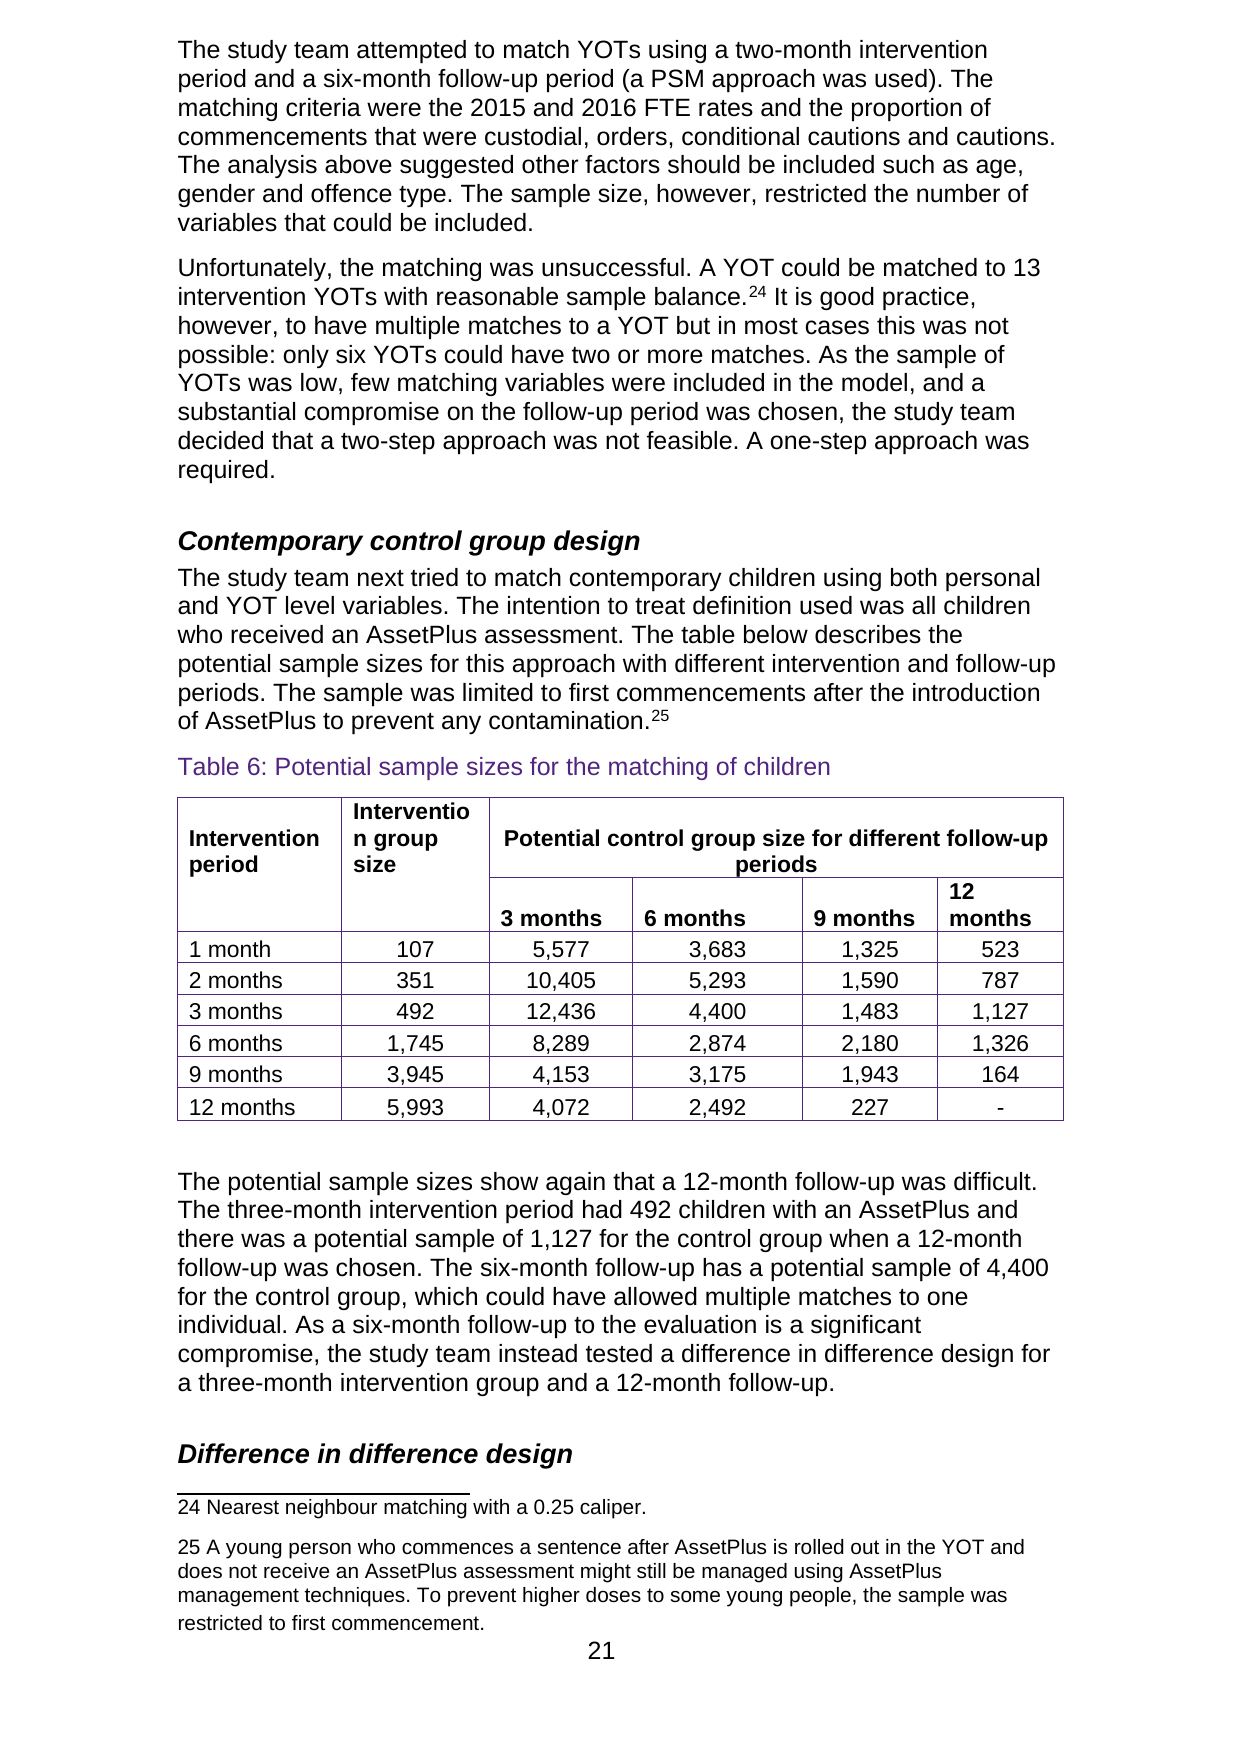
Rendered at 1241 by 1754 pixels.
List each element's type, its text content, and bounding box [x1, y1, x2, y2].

table_cell 3 months [178, 995, 341, 1025]
table_cell 12 months [178, 1088, 341, 1120]
table_cell 227 [803, 1088, 937, 1120]
table_cell 12,436 [490, 995, 632, 1025]
table_cell 6 months [178, 1026, 341, 1056]
table_cell 3,683 [633, 932, 802, 962]
text The potential sample sizes show again that a 12-month follow-up was difficult. The three-month intervention period had 492 children with an AssetPlus and there was a potential sample of 1,127 for the control group when a 12-month follow-up was chosen. The six-month follow-up has a potential sample of 4,400 for the control group, which could have allowed multiple matches to one individual. As a six-month follow-up to the evaluation is a significant compromise, the study team instead tested a difference in difference design for a three-month intervention group and a 12-month follow-up. [177, 1166, 1063, 1396]
table_cell 1 month [178, 932, 341, 962]
table_cell 164 [938, 1057, 1063, 1087]
table_cell 9 months [803, 878, 937, 931]
table_cell 5,293 [633, 963, 802, 993]
table_cell 2,180 [803, 1026, 937, 1056]
table_cell 351 [342, 963, 489, 993]
subtitle Contemporary control group design [177, 525, 1063, 556]
text Table 6: Potential sample sizes for the matching of children [177, 752, 1063, 780]
table_cell 5,993 [342, 1088, 489, 1120]
table_cell 2 months [178, 963, 341, 993]
table_header Intervention group size [342, 798, 489, 877]
table_cell 1,127 [938, 995, 1063, 1025]
table_header Intervention period [178, 798, 341, 877]
table_cell 2,874 [633, 1026, 802, 1056]
table_cell 1,943 [803, 1057, 937, 1087]
table_cell 9 months [178, 1057, 341, 1087]
text The study team attempted to match YOTs using a two-month intervention period and a six-month follow-up period (a PSM approach was used). The matching criteria were the 2015 and 2016 FTE rates and the proportion of commencements that were custodial, orders, conditional cautions and cautions. The analysis above suggested other factors should be included such as age, gender and offence type. The sample size, however, restricted the number of variables that could be included. [177, 35, 1063, 237]
table_cell 12 months [938, 878, 1063, 931]
table_cell 5,577 [490, 932, 632, 962]
text Unfortunately, the matching was unsuccessful. A YOT could be matched to 13 intervention YOTs with reasonable sample balance. It is good practice, however, to have multiple matches to a YOT but in most cases this was not possible: only six YOTs could have two or more matches. As the sample of YOTs was low, few matching variables were included in the model, and a substantial compromise on the follow-up period was chosen, the study team decided that a two-step approach was not feasible. A one-step approach was required. [177, 253, 1063, 483]
table_cell 1,326 [938, 1026, 1063, 1056]
table_cell 4,400 [633, 995, 802, 1025]
table_cell 107 [342, 932, 489, 962]
table_cell 1,325 [803, 932, 937, 962]
table_cell [178, 877, 341, 931]
table_cell 1,745 [342, 1026, 489, 1056]
table_cell 8,289 [490, 1026, 632, 1056]
table_cell 3 months [490, 878, 632, 931]
table_cell 3,945 [342, 1057, 489, 1087]
text A young person who commences a sentence after AssetPlus is rolled out in the YOT and does not receive an AssetPlus assessment might still be managed using AssetPlus management techniques. To prevent higher doses to some young people, the sample was restricted to first commencement. [177, 1535, 1063, 1636]
table_cell 1,590 [803, 963, 937, 993]
table_cell 4,153 [490, 1057, 632, 1087]
table_cell 523 [938, 932, 1063, 962]
table_cell 10,405 [490, 963, 632, 993]
table_cell [342, 877, 489, 931]
table_cell 3,175 [633, 1057, 802, 1087]
text Nearest neighbour matching with a 0.25 caliper. [177, 1494, 1063, 1518]
subtitle Difference in difference design [177, 1438, 1063, 1469]
table_cell 6 months [633, 878, 802, 931]
table_header Potential control group size for different follow-up periods [490, 798, 1063, 877]
table_cell 492 [342, 995, 489, 1025]
table_cell 787 [938, 963, 1063, 993]
table_cell - [938, 1088, 1063, 1120]
table_cell 1,483 [803, 995, 937, 1025]
table_cell 2,492 [633, 1088, 802, 1120]
text The study team next tried to match contemporary children using both personal and YOT level variables. The intention to treat definition used was all children who received an AssetPlus assessment. The table below describes the potential sample sizes for this approach with different intervention and follow-up periods. The sample was limited to first commencements after the introduction of AssetPlus to prevent any contamination. [177, 562, 1063, 735]
table_cell 4,072 [490, 1088, 632, 1120]
